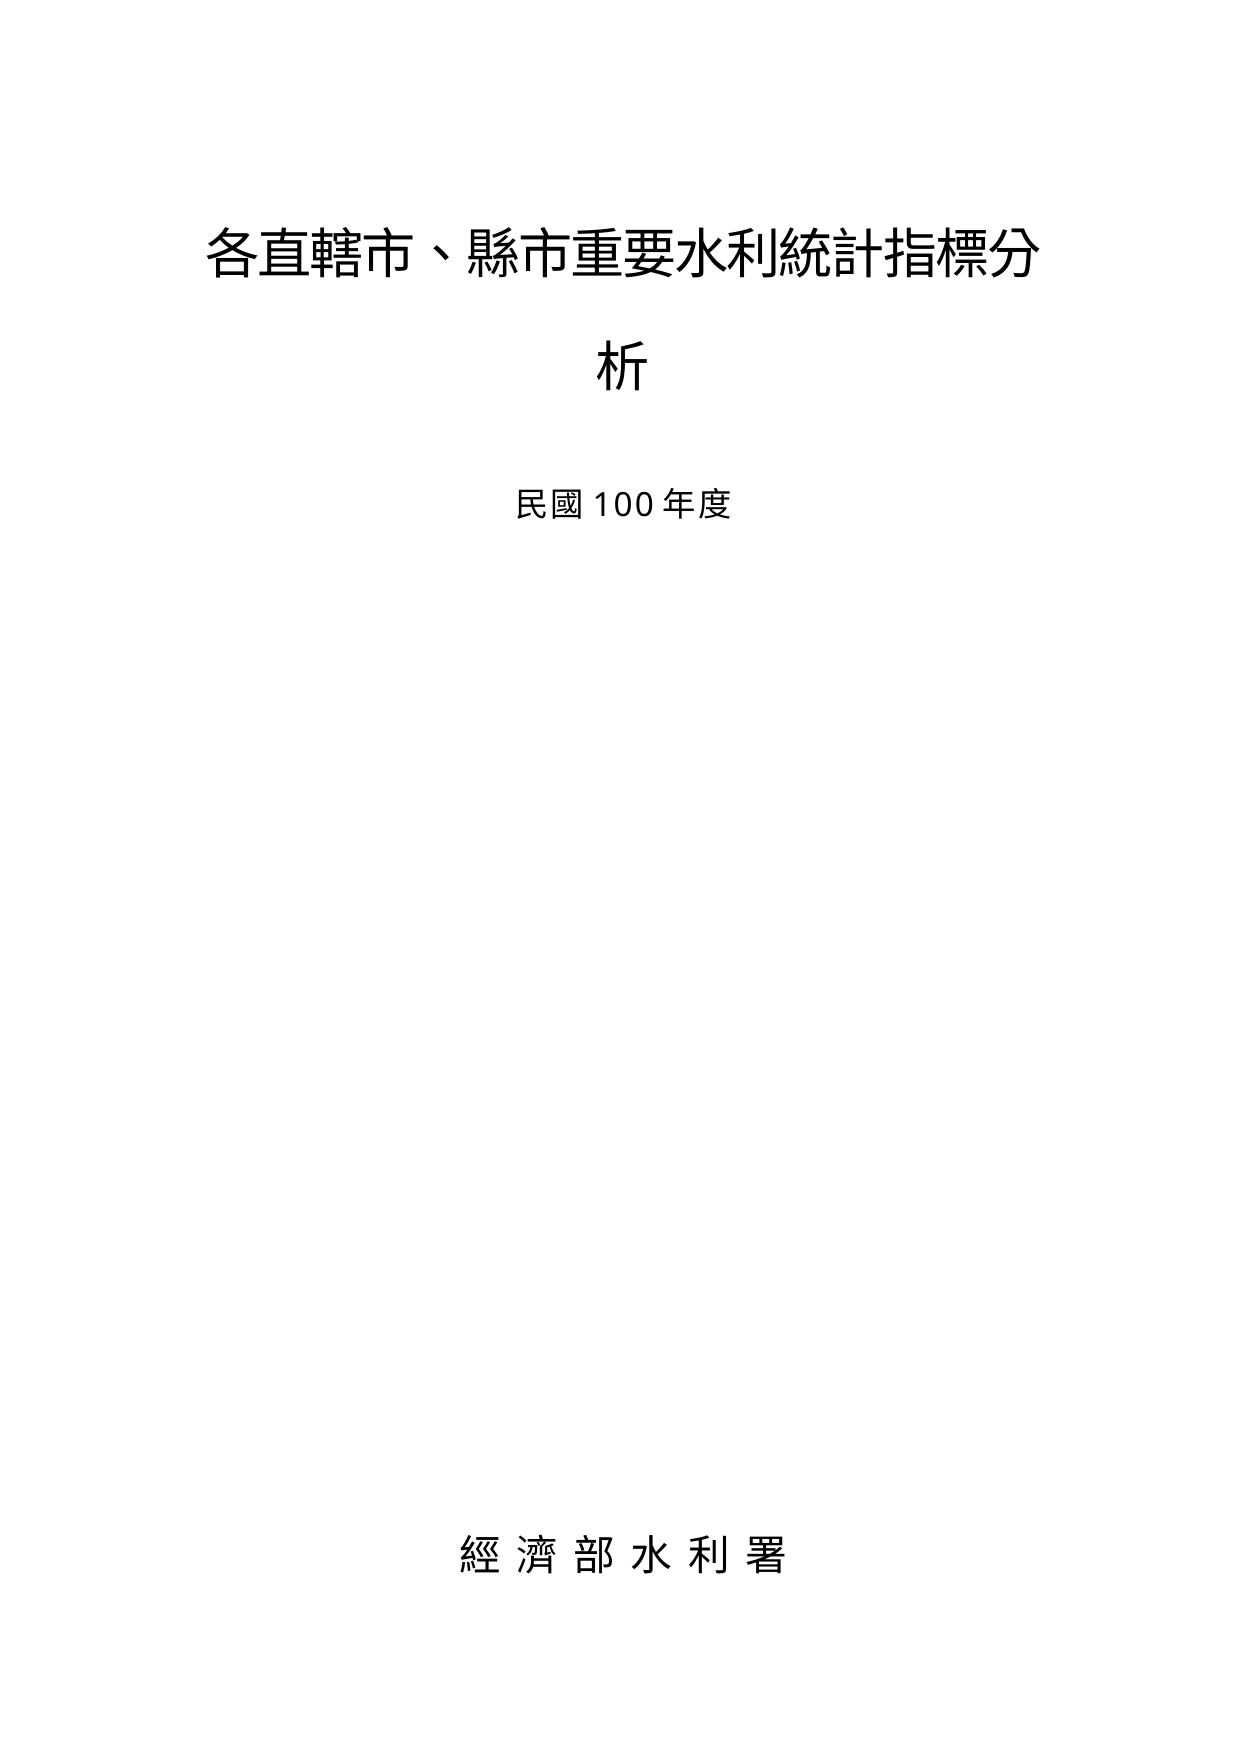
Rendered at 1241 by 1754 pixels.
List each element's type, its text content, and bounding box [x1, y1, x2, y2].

text 經 濟 部 水 利 署 [201, 1515, 1045, 1590]
text 各直轄市、縣市重要水利統計指標分析 [201, 194, 1045, 419]
text 民國100年度 [201, 465, 1045, 540]
